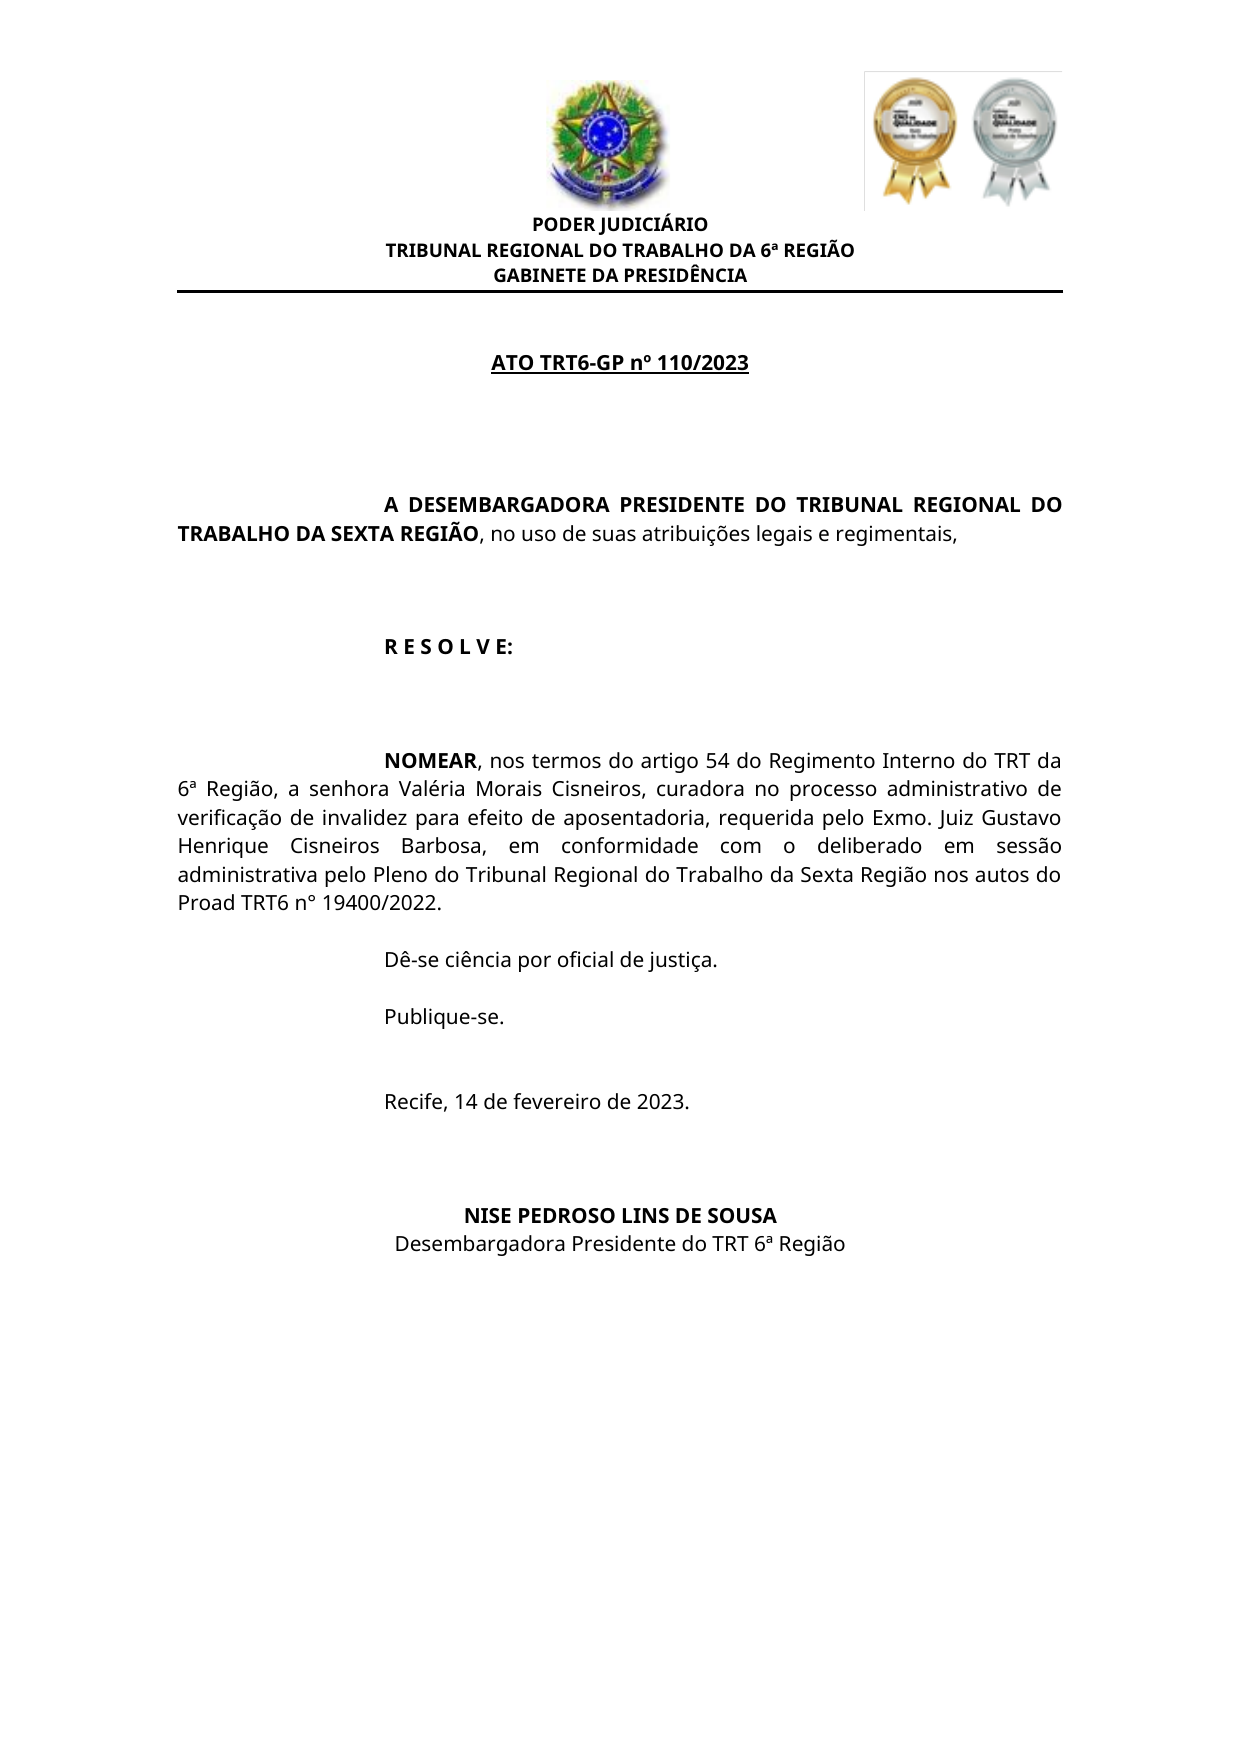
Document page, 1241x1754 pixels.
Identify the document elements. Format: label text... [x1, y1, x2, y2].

text NOMEAR, nos termos do artigo 54 do Regimento Interno do TRT da 6ª Região, a senhora Valéria Morais Cisneiros, curadora no processo administrativo de verificação de invalidez para efeito de aposentadoria, requerida pelo Exmo. Juiz Gustavo Henrique Cisneiros Barbosa, em conformidade com o deliberado em sessão administrativa pelo Pleno do Tribunal Regional do Trabalho da Sexta Região nos autos do Proad TRT6 n° 19400/2022. [177, 746, 1063, 917]
text Dê-se ciência por oficial de justiça. [177, 945, 1063, 974]
picture [546, 80, 671, 211]
text Desembargadora Presidente do TRT 6ª Região [177, 1229, 1063, 1258]
text Publique-se. [177, 1002, 1063, 1031]
text R E S O L V E: [177, 632, 1063, 661]
text Recife, 14 de fevereiro de 2023. [177, 1087, 1063, 1116]
text NISE PEDROSO LINS DE SOUSA [177, 1201, 1063, 1229]
picture [863, 70, 1063, 211]
text ATO TRT6-GP nº 110/2023 [177, 348, 1063, 376]
text A DESEMBARGADORA PRESIDENTE DO TRIBUNAL REGIONAL DO TRABALHO DA SEXTA REGIÃO, no uso de suas atribuições legais e regimentais, [177, 490, 1063, 547]
